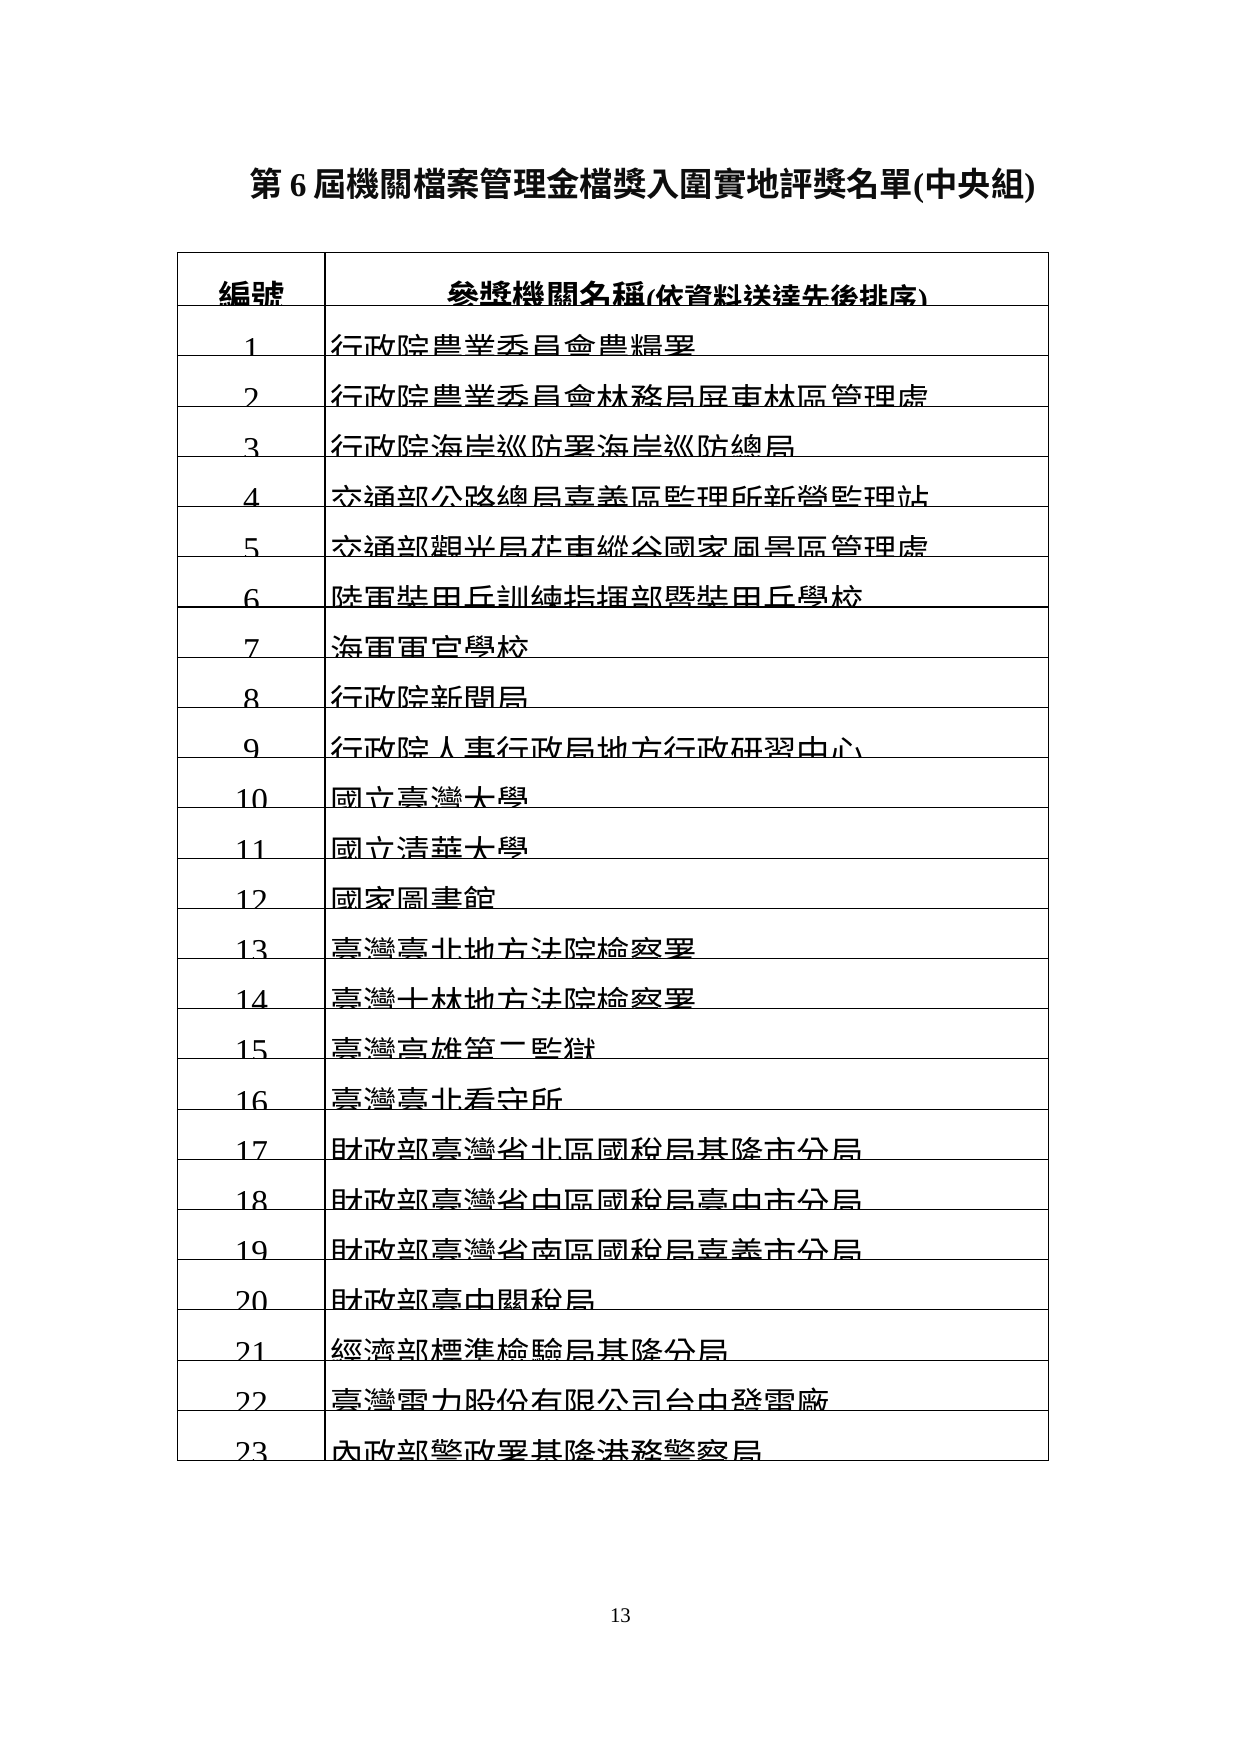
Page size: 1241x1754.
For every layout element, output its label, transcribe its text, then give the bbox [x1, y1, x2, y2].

table_cell [1049, 807, 1107, 857]
table_cell 行政院海岸巡防署海岸巡防總局 [326, 407, 1048, 456]
table_cell 國家圖書館 [326, 859, 1048, 908]
table_cell [1049, 1109, 1107, 1159]
table_cell 22 [178, 1361, 324, 1410]
table_cell 6 [178, 557, 324, 606]
table_cell 財政部臺中關稅局 [326, 1260, 1048, 1309]
table_cell 財政部臺灣省南區國稅局嘉義市分局 [326, 1210, 1048, 1259]
table_cell 臺灣高雄第二監獄 [326, 1009, 1048, 1058]
table_cell 臺灣士林地方法院檢察署 [326, 959, 1048, 1008]
table_cell 編號 [178, 253, 324, 305]
table_cell 行政院農業委員會農糧署 [326, 306, 1048, 355]
table_header 第6屆機關檔案管理金檔獎入圍實地評獎名單(中央組) [177, 158, 1107, 252]
table_cell 18 [178, 1160, 324, 1209]
table_cell [1049, 506, 1107, 556]
table_cell 海軍軍官學校 [326, 608, 1048, 657]
table_cell [1049, 1159, 1107, 1209]
table_cell 內政部警政署基隆港務警察局 [326, 1411, 1048, 1460]
table_cell 陸軍裝甲兵訓練指揮部暨裝甲兵學校 [326, 557, 1048, 606]
table_cell 財政部臺灣省北區國稅局基隆市分局 [326, 1110, 1048, 1159]
table_cell [1049, 707, 1107, 757]
table_cell [1049, 908, 1107, 958]
table_cell 國立清華大學 [326, 808, 1048, 857]
table_cell 4 [178, 457, 324, 506]
table_cell 8 [178, 658, 324, 707]
table_cell [1049, 1058, 1107, 1108]
table_cell 5 [178, 507, 324, 556]
table_cell [1049, 355, 1107, 406]
table_cell [1049, 1360, 1107, 1410]
table_cell 3 [178, 407, 324, 456]
table_cell [1049, 858, 1107, 908]
table_cell [1049, 1008, 1107, 1058]
table_cell 行政院新聞局 [326, 658, 1048, 707]
table_cell 國立臺灣大學 [326, 758, 1048, 807]
table_cell [1049, 1309, 1107, 1359]
table_cell 2 [178, 356, 324, 406]
table_cell 23 [178, 1411, 324, 1460]
table_cell [1049, 1209, 1107, 1259]
table_cell [1049, 657, 1107, 707]
table_cell 行政院人事行政局地方行政研習中心 [326, 708, 1048, 757]
table_cell [1049, 305, 1107, 355]
table_cell 交通部公路總局嘉義區監理所新營監理站 [326, 457, 1048, 506]
table_cell 21 [178, 1310, 324, 1359]
table_cell [1049, 406, 1107, 456]
table_cell 臺灣臺北地方法院檢察署 [326, 909, 1048, 958]
table_cell [1049, 757, 1107, 807]
table_cell 14 [178, 959, 324, 1008]
table_cell 經濟部標準檢驗局基隆分局 [326, 1310, 1048, 1359]
table_cell 13 [178, 909, 324, 958]
table_cell [1049, 252, 1107, 305]
table_cell 1 [178, 306, 324, 355]
table_cell 行政院農業委員會林務局屏東林區管理處 [326, 356, 1048, 406]
table_cell [1049, 1259, 1107, 1309]
table_cell [1049, 1410, 1107, 1460]
table_cell 9 [178, 708, 324, 757]
table_cell 10 [178, 758, 324, 807]
table_cell 臺灣臺北看守所 [326, 1059, 1048, 1108]
table_cell 17 [178, 1110, 324, 1159]
table_cell 財政部臺灣省中區國稅局臺中市分局 [326, 1160, 1048, 1209]
table_cell [1049, 556, 1107, 606]
table_cell 16 [178, 1059, 324, 1108]
table_cell 7 [178, 608, 324, 657]
table_cell 15 [178, 1009, 324, 1058]
table_cell 19 [178, 1210, 324, 1259]
table_cell [1049, 606, 1107, 657]
table_cell 交通部觀光局花東縱谷國家風景區管理處 [326, 507, 1048, 556]
table_cell [1049, 958, 1107, 1008]
table_cell 20 [178, 1260, 324, 1309]
table_cell [1049, 456, 1107, 506]
table_cell 12 [178, 859, 324, 908]
table_cell 11 [178, 808, 324, 857]
table_cell 臺灣電力股份有限公司台中發電廠 [326, 1361, 1048, 1410]
table_cell 參獎機關名稱(依資料送達先後排序) [326, 253, 1048, 305]
